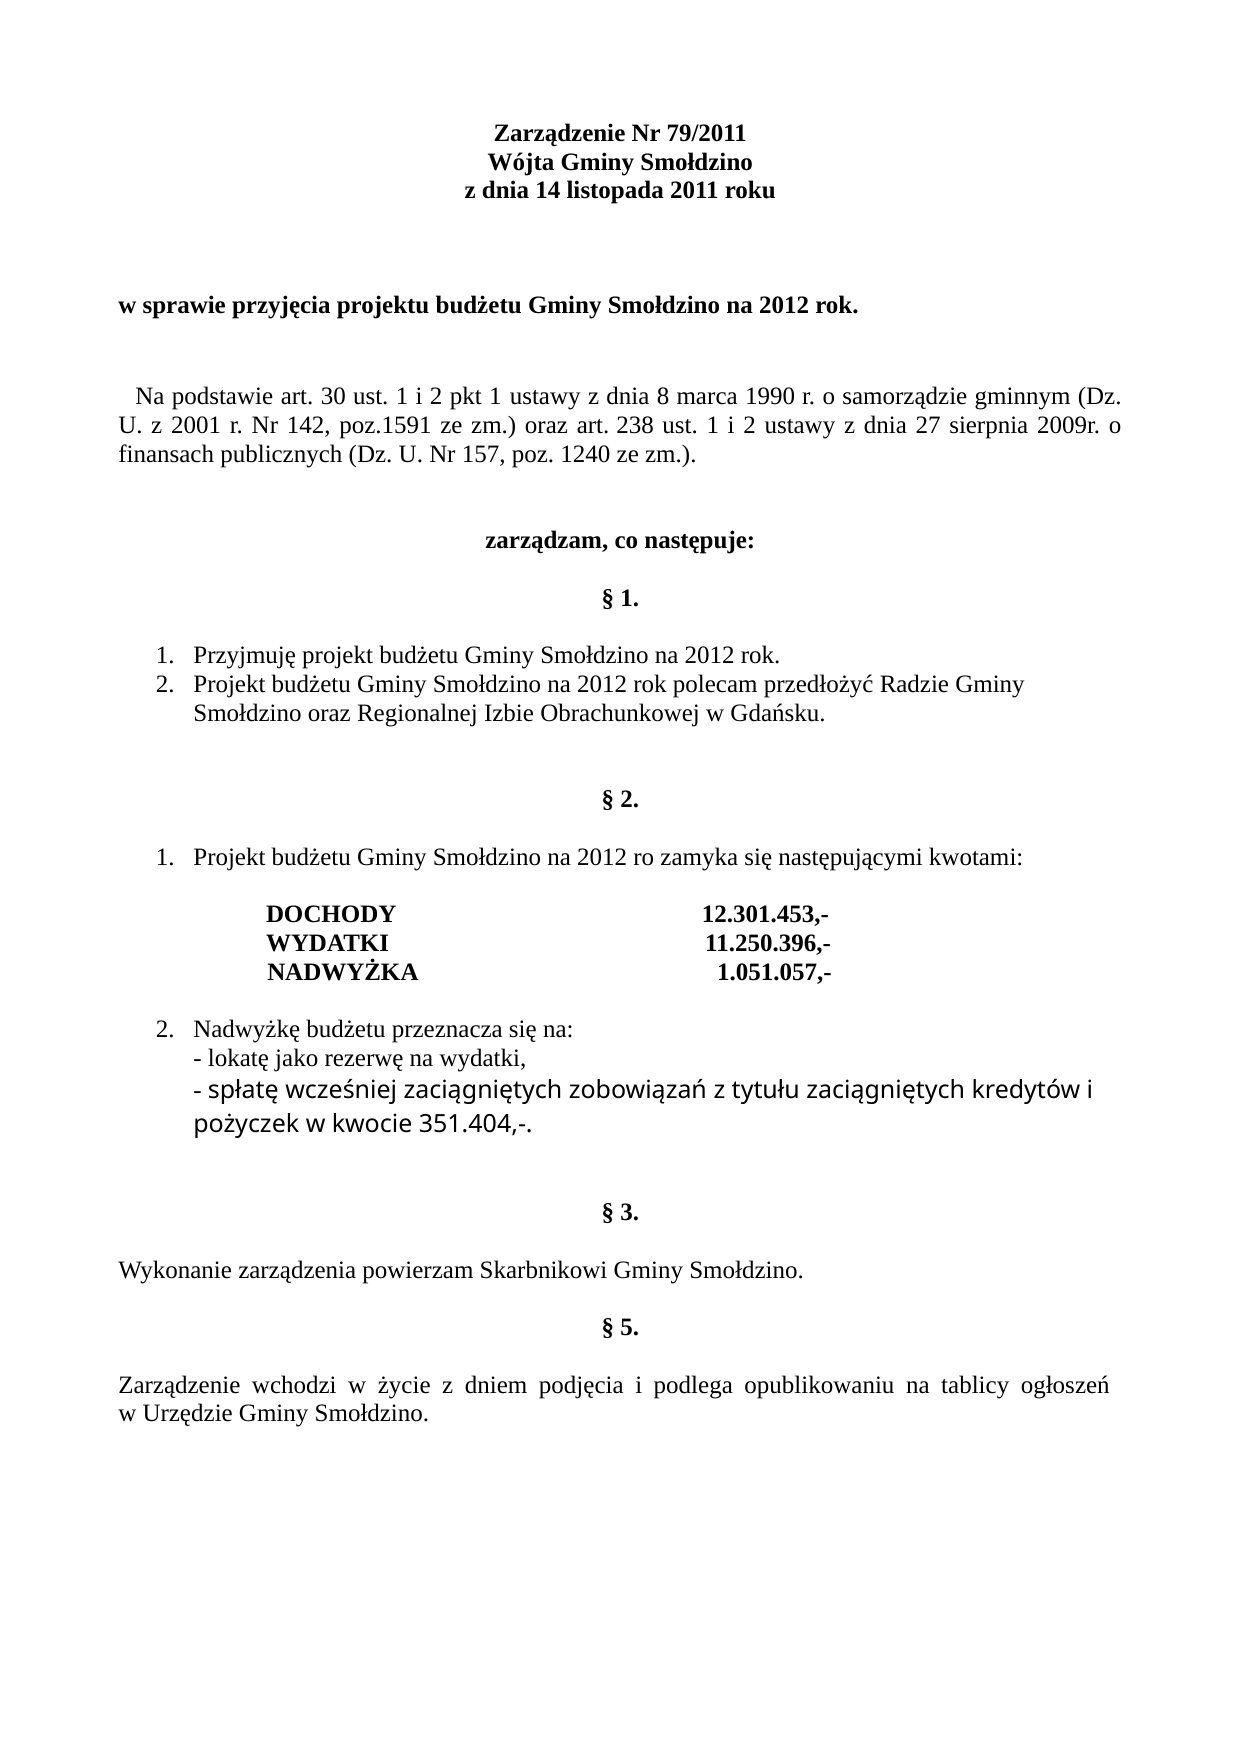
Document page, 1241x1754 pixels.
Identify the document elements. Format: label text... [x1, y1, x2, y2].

text WYDATKI 11.250.396,- [118, 928, 1122, 957]
text Na podstawie art. 30 ust. 1 i 2 pkt 1 ustawy z dnia 8 marca 1990 r. o samorządzie gminnym (Dz. U. z 2001 r. Nr 142, poz.1591 ze zm.) oraz art. 238 ust. 1 i 2 ustawy z dnia 27 sierpnia 2009r. o finansach publicznych (Dz. U. Nr 157, poz. 1240 ze zm.). [118, 377, 1122, 468]
list Projekt budżetu Gminy Smołdzino na 2012 rok polecam przedłożyć Radzie Gminy Smołdzino oraz Regionalnej Izbie Obrachunkowej w Gdańsku. [156, 669, 1122, 727]
text § 5. [118, 1312, 1122, 1341]
text § 2. [118, 784, 1122, 813]
text Wójta Gminy Smołdzino [118, 147, 1122, 176]
text z dnia 14 listopada 2011 roku [118, 176, 1122, 204]
text DOCHODY 12.301.453,- [118, 899, 1122, 928]
list - spłatę wcześniej zaciągniętych zobowiązań z tytułu zaciągniętych kredytów i pożyczek w kwocie 351.404,-. [156, 1072, 1122, 1140]
text Zarządzenie wchodzi w życie z dniem podjęcia i podlega opublikowaniu na tablicy ogłoszeń w Urzędzie Gminy Smołdzino. [118, 1370, 1122, 1427]
list Projekt budżetu Gminy Smołdzino na 2012 ro zamyka się następującymi kwotami: [156, 842, 1122, 870]
text w sprawie przyjęcia projektu budżetu Gminy Smołdzino na 2012 rok. [118, 291, 1122, 319]
text NADWYŻKA 1.051.057,- [118, 957, 1122, 985]
text § 1. [118, 583, 1122, 612]
text zarządzam, co następuje: [118, 525, 1122, 554]
list - lokatę jako rezerwę na wydatki, [156, 1043, 1122, 1072]
text Zarządzenie Nr 79/2011 [118, 118, 1122, 147]
list Przyjmuję projekt budżetu Gminy Smołdzino na 2012 rok. [156, 640, 1122, 669]
text Wykonanie zarządzenia powierzam Skarbnikowi Gminy Smołdzino. [118, 1255, 1122, 1283]
text § 3. [118, 1197, 1122, 1226]
list Nadwyżkę budżetu przeznacza się na: [156, 1014, 1122, 1043]
